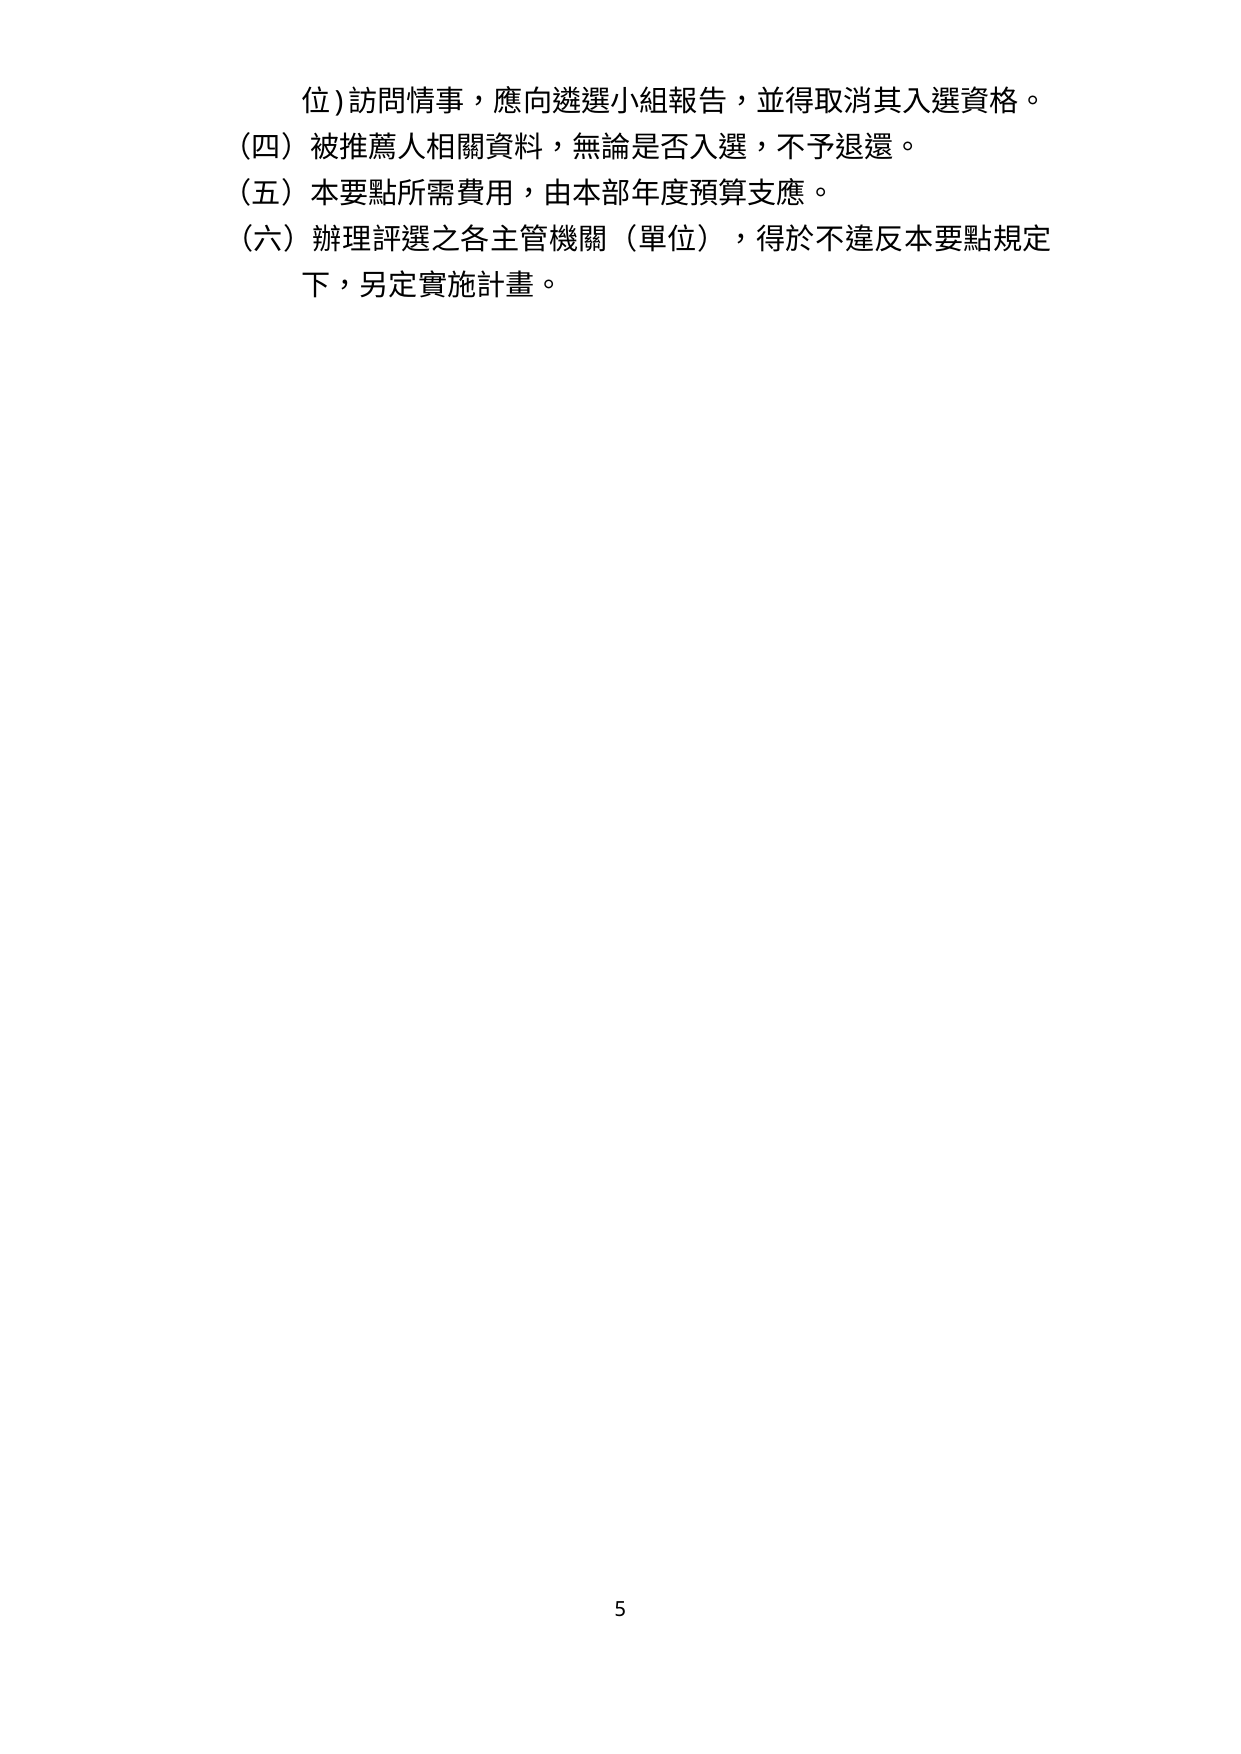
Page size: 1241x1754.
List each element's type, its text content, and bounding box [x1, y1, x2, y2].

text （六）辦理評選之各主管機關（單位），得於不違反本要點規定下，另定實施計畫。 [187, 212, 1053, 304]
text （四）被推薦人相關資料，無論是否入選，不予退還。 [187, 121, 1053, 167]
text （五）本要點所需費用，由本部年度預算支應。 [187, 167, 1053, 212]
text 位)訪問情事，應向遴選小組報告，並得取消其入選資格。 [187, 75, 1053, 121]
